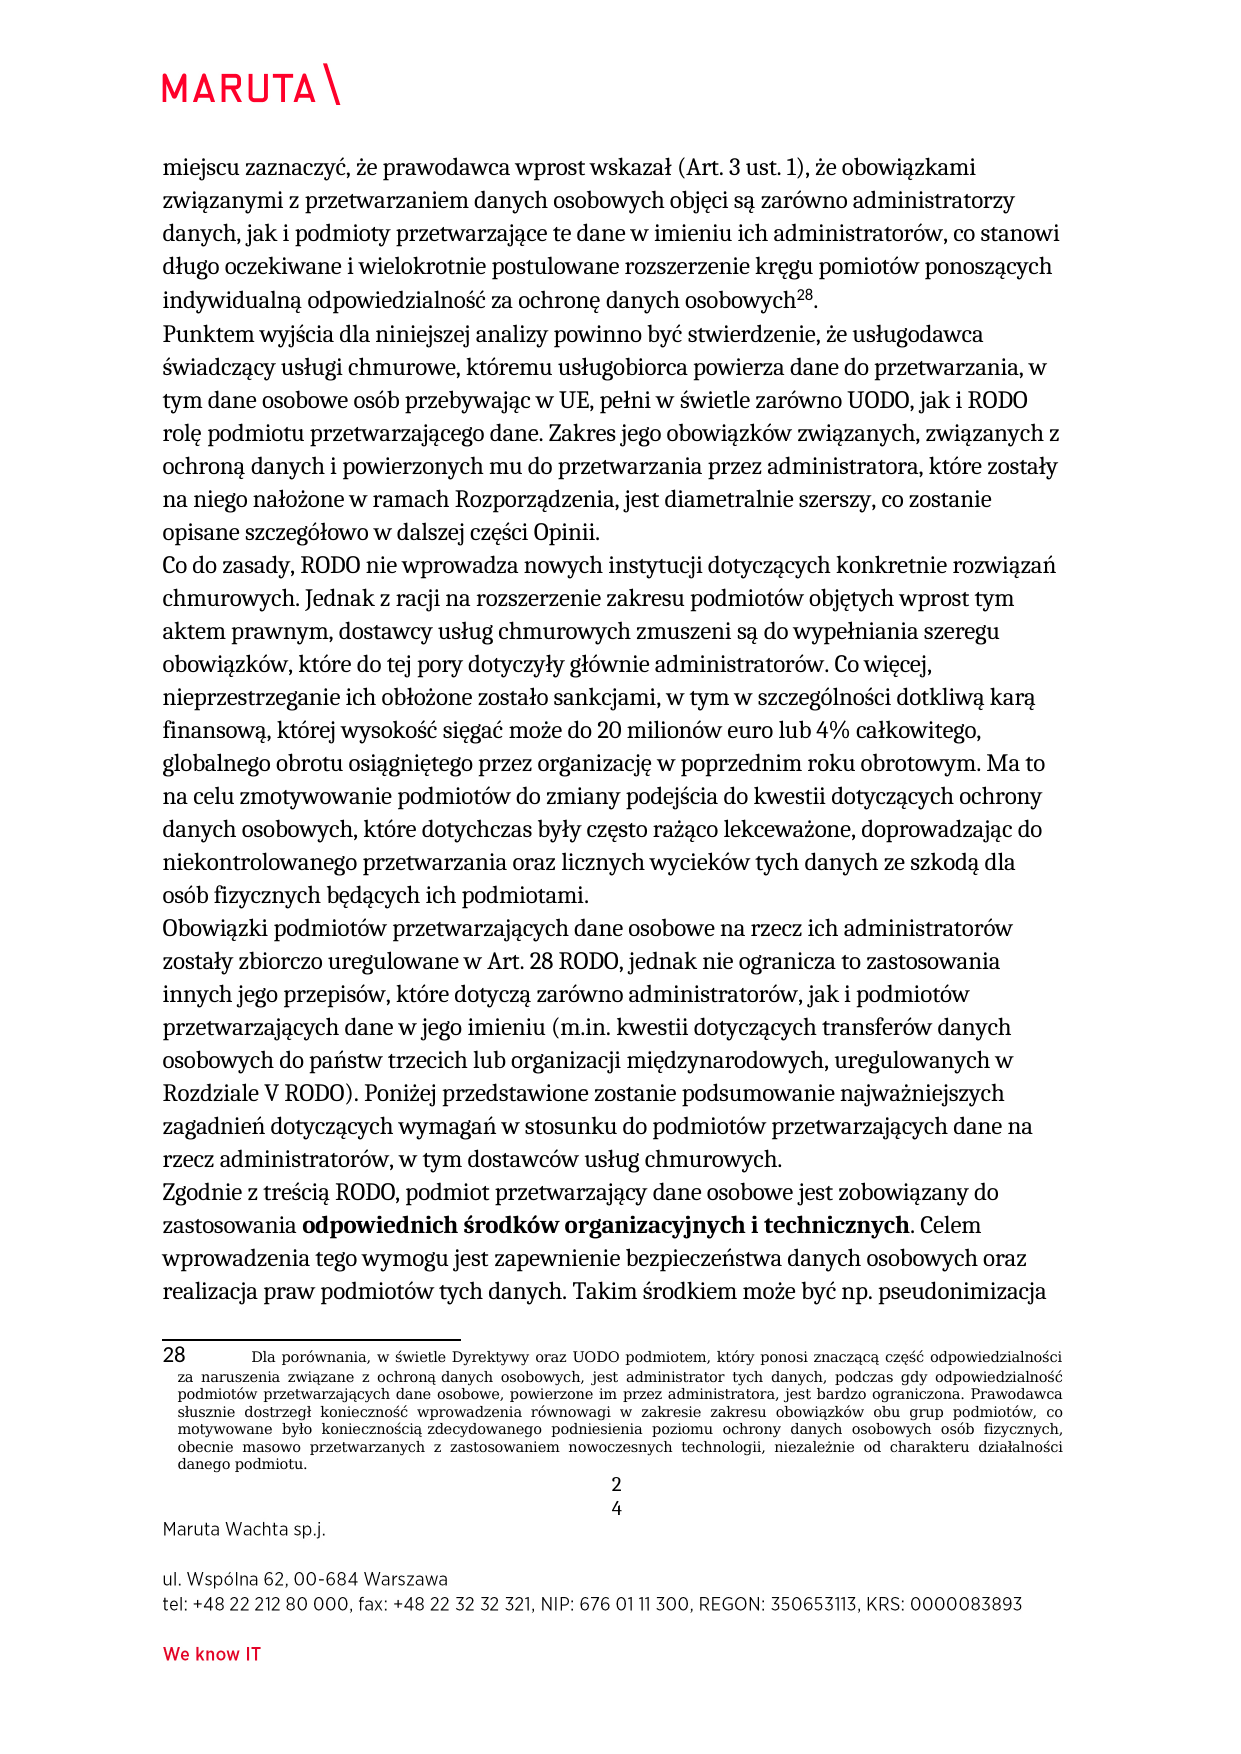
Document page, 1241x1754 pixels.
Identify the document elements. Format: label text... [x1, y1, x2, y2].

subtitle Zgodnie z treścią RODO, podmiot przetwarzający dane osobowe jest zobowiązany do zastosowania odpowiednich środków organizacyjnych i technicznych. Celem wprowadzenia tego wymogu jest zapewnienie bezpieczeństwa danych osobowych oraz realizacja praw podmiotów tych danych. Takim środkiem może być np. pseudonimizacja [162, 1178, 1063, 1306]
subtitle Obowiązki podmiotów przetwarzających dane osobowe na rzecz ich administratorów zostały zbiorczo uregulowane w Art. 28 RODO, jednak nie ogranicza to zastosowania innych jego przepisów, które dotyczą zarówno administratorów, jak i podmiotów przetwarzających dane w jego imieniu (m.in. kwestii dotyczących transferów danych osobowych do państw trzecich lub organizacji międzynarodowych, uregulowanych w Rozdziale V RODO). Poniżej przedstawione zostanie podsumowanie najważniejszych zagadnień dotyczących wymagań w stosunku do podmiotów przetwarzających dane na rzecz administratorów, w tym dostawców usług chmurowych. [162, 914, 1063, 1174]
subtitle miejscu zaznaczyć, że prawodawca wprost wskazał (Art. 3 ust. 1), że obowiązkami związanymi z przetwarzaniem danych osobowych objęci są zarówno administratorzy danych, jak i podmioty przetwarzające te dane w imieniu ich administratorów, co stanowi długo oczekiwane i wielokrotnie postulowane rozszerzenie kręgu pomiotów ponoszących indywidualną odpowiedzialność za ochronę danych osobowych. [162, 153, 1063, 315]
text Dla porównania, w świetle Dyrektywy oraz UODO podmiotem, który ponosi znaczącą część odpowiedzialności za naruszenia związane z ochroną danych osobowych, jest administrator tych danych, podczas gdy odpowiedzialność podmiotów przetwarzających dane osobowe, powierzone im przez administratora, jest bardzo ograniczona. Prawodawca słusznie dostrzegł konieczność wprowadzenia równowagi w zakresie zakresu obowiązków obu grup podmiotów, co motywowane było koniecznością zdecydowanego podniesienia poziomu ochrony danych osobowych osób fizycznych, obecnie masowo przetwarzanych z zastosowaniem nowoczesnych technologii, niezależnie od charakteru działalności danego podmiotu. 28 RODOi podmiotów przetwarzających dane zostały zbiorczo uregulowane w ze szkodą dla osób fizycznych będących ich podmiotami. 28 RODOi podmiotów przetwarzających dane zostały zbiorczo uregulowane w ze szkodą dla osób fizycznych będących ich podmiotami. [162, 1340, 1063, 1473]
subtitle Punktem wyjścia dla niniejszej analizy powinno być stwierdzenie, że usługodawca świadczący usługi chmurowe, któremu usługobiorca powierza dane do przetwarzania, w tym dane osobowe osób przebywając w UE, pełni w świetle zarówno UODO, jak i RODO rolę podmiotu przetwarzającego dane. Zakres jego obowiązków związanych, związanych z ochroną danych i powierzonych mu do przetwarzania przez administratora, które zostały na niego nałożone w ramach Rozporządzenia, jest diametralnie szerszy, co zostanie opisane szczegółowo w dalszej części Opinii. [162, 320, 1063, 547]
subtitle Co do zasady, RODO nie wprowadza nowych instytucji dotyczących konkretnie rozwiązań chmurowych. Jednak z racji na rozszerzenie zakresu podmiotów objętych wprost tym aktem prawnym, dostawcy usług chmurowych zmuszeni są do wypełniania szeregu obowiązków, które do tej pory dotyczyły głównie administratorów. Co więcej, nieprzestrzeganie ich obłożone zostało sankcjami, w tym w szczególności dotkliwą karą finansową, której wysokość sięgać może do 20 milionów euro lub 4% całkowitego, globalnego obrotu osiągniętego przez organizację w poprzednim roku obrotowym. Ma to na celu zmotywowanie podmiotów do zmiany podejścia do kwestii dotyczących ochrony danych osobowych, które dotychczas były często rażąco lekceważone, doprowadzając do niekontrolowanego przetwarzania oraz licznych wycieków tych danych ze szkodą dla osób fizycznych będących ich podmiotami. [162, 551, 1063, 910]
